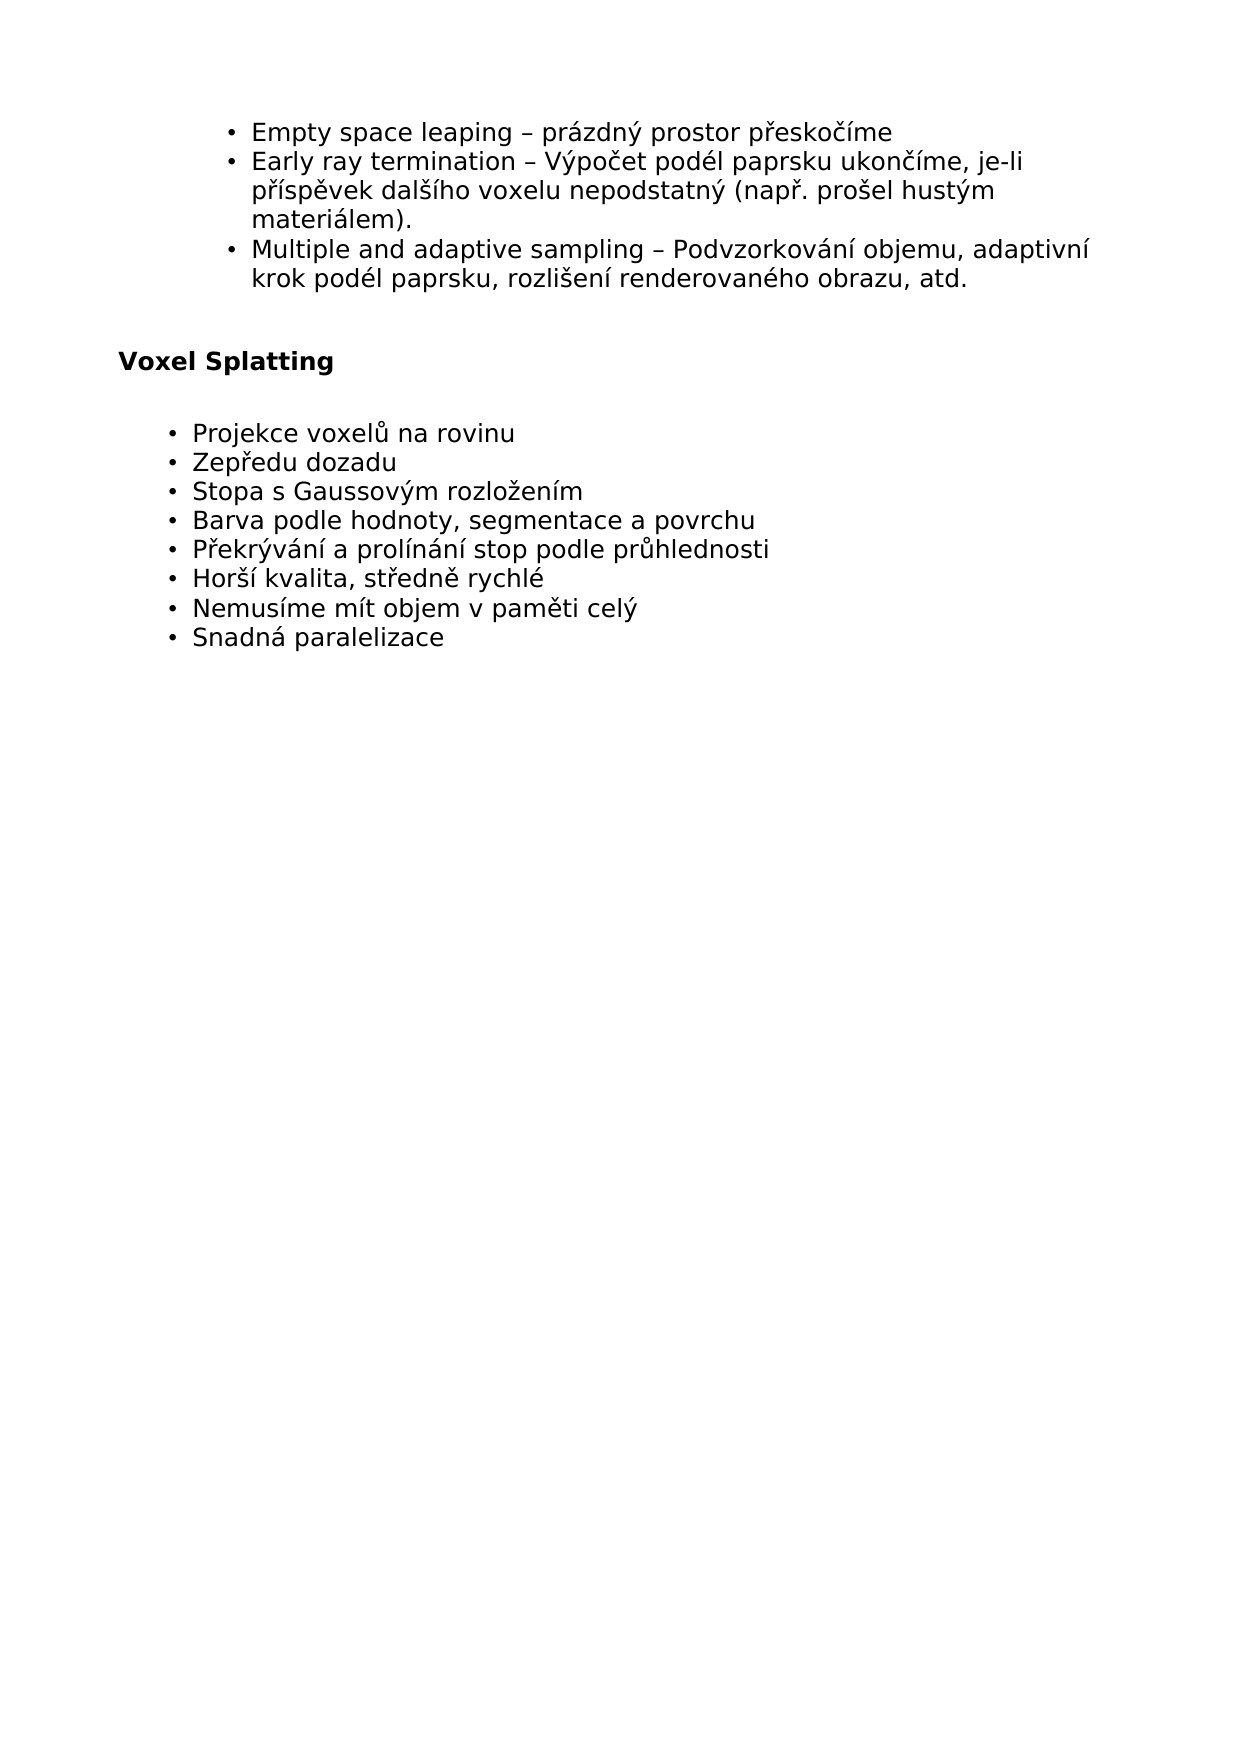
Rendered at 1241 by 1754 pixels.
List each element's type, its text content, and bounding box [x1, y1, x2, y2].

list Překrývání a prolínání stop podle průhlednosti [177, 535, 1122, 564]
list Nemusíme mít objem v paměti celý [177, 594, 1122, 623]
list Horší kvalita, středně rychlé [177, 564, 1122, 594]
list Early ray termination – Výpočet podél paprsku ukončíme, je-li příspěvek dalšího voxelu nepodstatný (např. prošel hustým materiálem). [236, 147, 1122, 235]
list Zepředu dozadu [177, 448, 1122, 477]
list Snadná paralelizace [177, 623, 1122, 652]
list Barva podle hodnoty, segmentace a povrchu [177, 506, 1122, 535]
list Multiple and adaptive sampling – Podvzorkování objemu, adaptivní krok podél paprsku, rozlišení renderovaného obrazu, atd. [236, 235, 1122, 293]
list Empty space leaping – prázdný prostor přeskočíme [236, 118, 1122, 147]
list Projekce voxelů na rovinu [177, 419, 1122, 448]
list Stopa s Gaussovým rozložením [177, 477, 1122, 506]
subtitle Voxel Splatting [118, 348, 1122, 377]
